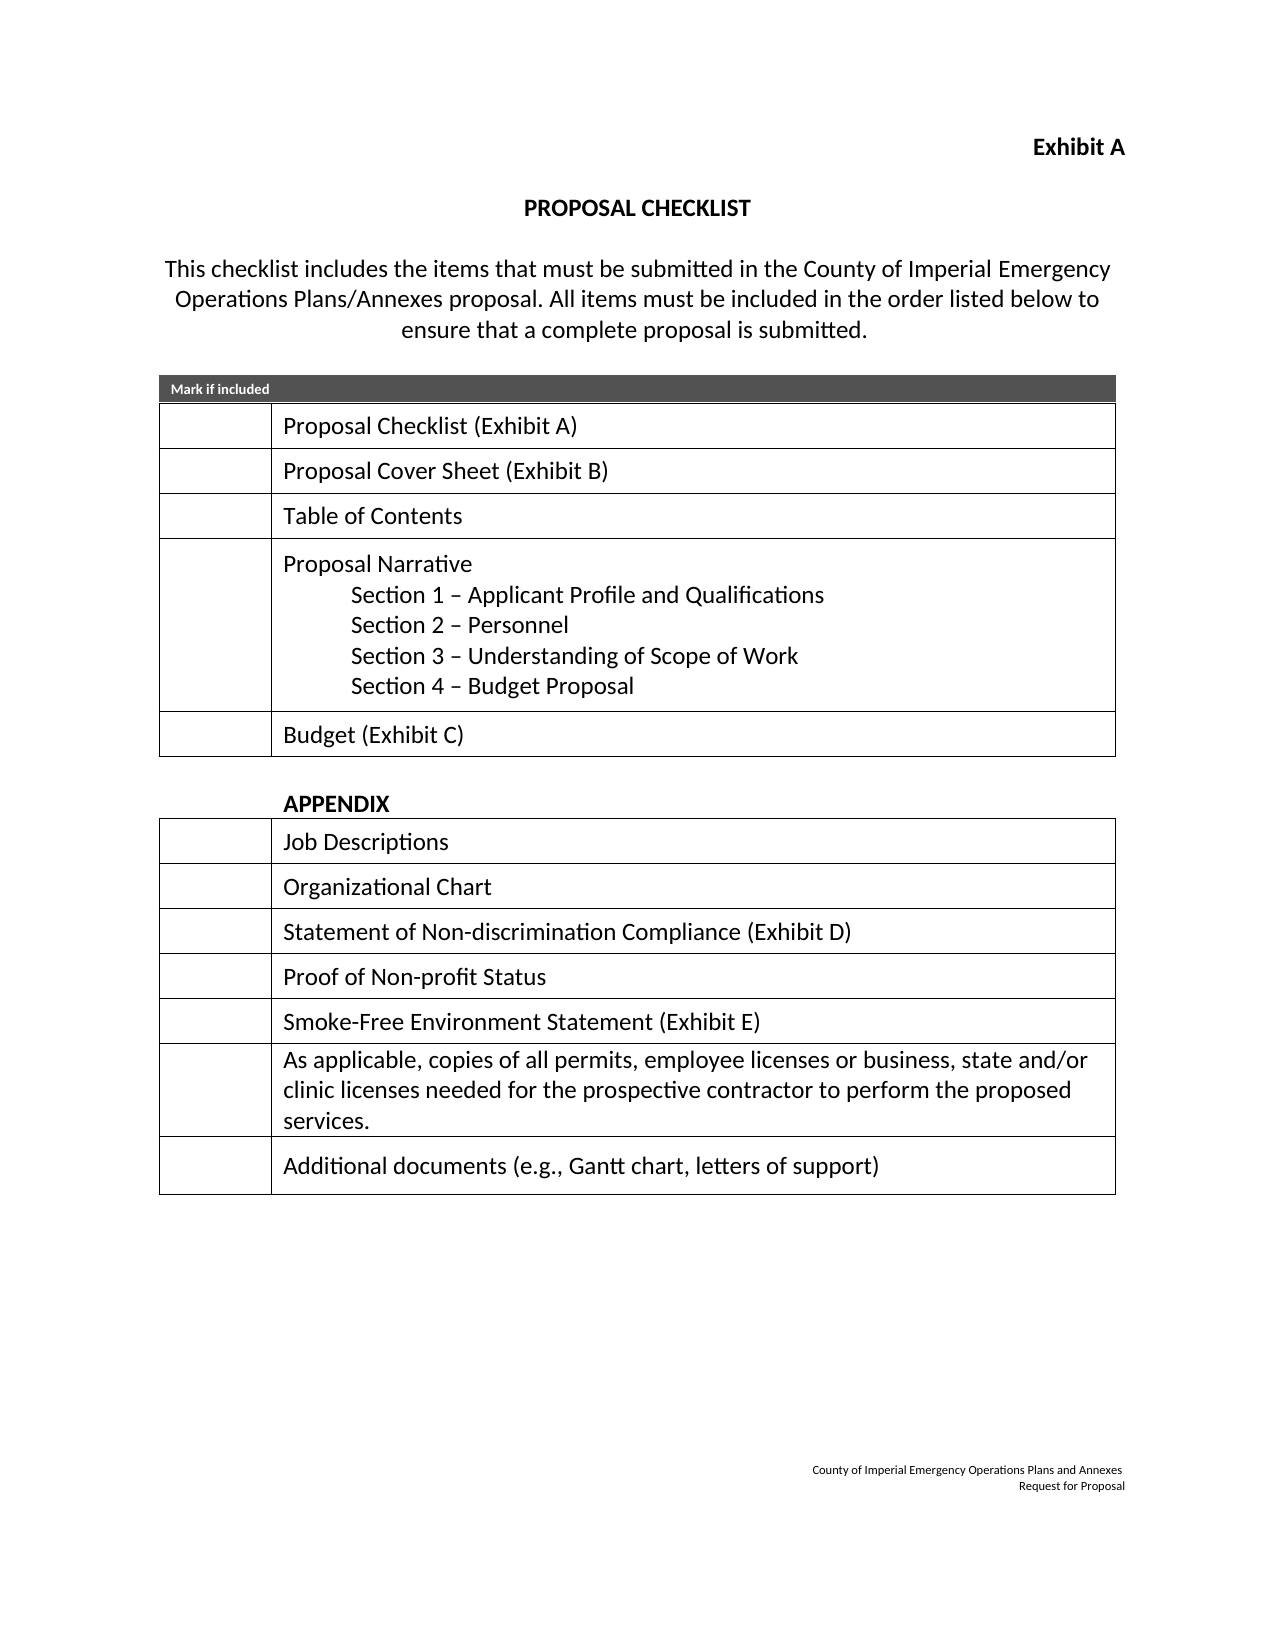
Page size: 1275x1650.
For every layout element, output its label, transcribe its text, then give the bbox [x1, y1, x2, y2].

table_cell [160, 864, 271, 908]
table_cell [160, 494, 271, 537]
table_cell [160, 1044, 271, 1136]
table_cell [160, 909, 271, 953]
table_cell Additional documents (e.g., Gantt chart, letters of support) [272, 1137, 1115, 1194]
table_cell [160, 954, 271, 998]
table_cell [160, 712, 271, 756]
table_cell Table of Contents [272, 494, 1115, 537]
table_cell Budget (Exhibit C) [272, 712, 1115, 756]
table_cell [160, 449, 271, 492]
table_cell As applicable, copies of all permits, employee licenses or business, state and/or clinic licenses needed for the prospective contractor to perform the proposed services. [272, 1044, 1115, 1136]
table_cell Statement of Non-discrimination Compliance (Exhibit D) [272, 909, 1115, 953]
table_cell [159, 757, 272, 818]
text This checklist includes the items that must be submitted in the County of Imperial Emergency Operations Plans/Annexes proposal. All items must be included in the order listed below to ensure that a complete proposal is submitted. [150, 253, 1125, 345]
table_cell Organizational Chart [272, 864, 1115, 908]
text Exhibit A [150, 131, 1125, 162]
table_cell Proof of Non-profit Status [272, 954, 1115, 998]
text PROPOSAL CHECKLIST [150, 192, 1125, 223]
table_cell Proposal Cover Sheet (Exhibit B) [272, 449, 1115, 492]
table_cell Smoke-Free Environment Statement (Exhibit E) [272, 999, 1115, 1043]
table_cell [160, 404, 271, 447]
table_cell Proposal Checklist (Exhibit A) [272, 404, 1115, 447]
table_header Mark if included [159, 375, 1116, 402]
table_cell Job Descriptions [272, 819, 1115, 863]
table_cell Proposal Narrative Section 1 – Applicant Profile and Qualifications Section 2 – Personnel Section 3 – Understanding of Scope of Work Section 4 – Budget Proposal [272, 539, 1115, 711]
table_cell [160, 1137, 271, 1194]
table_cell [160, 539, 271, 711]
table_cell [160, 819, 271, 863]
table_cell [160, 999, 271, 1043]
table_cell APPENDIX [272, 757, 1116, 818]
